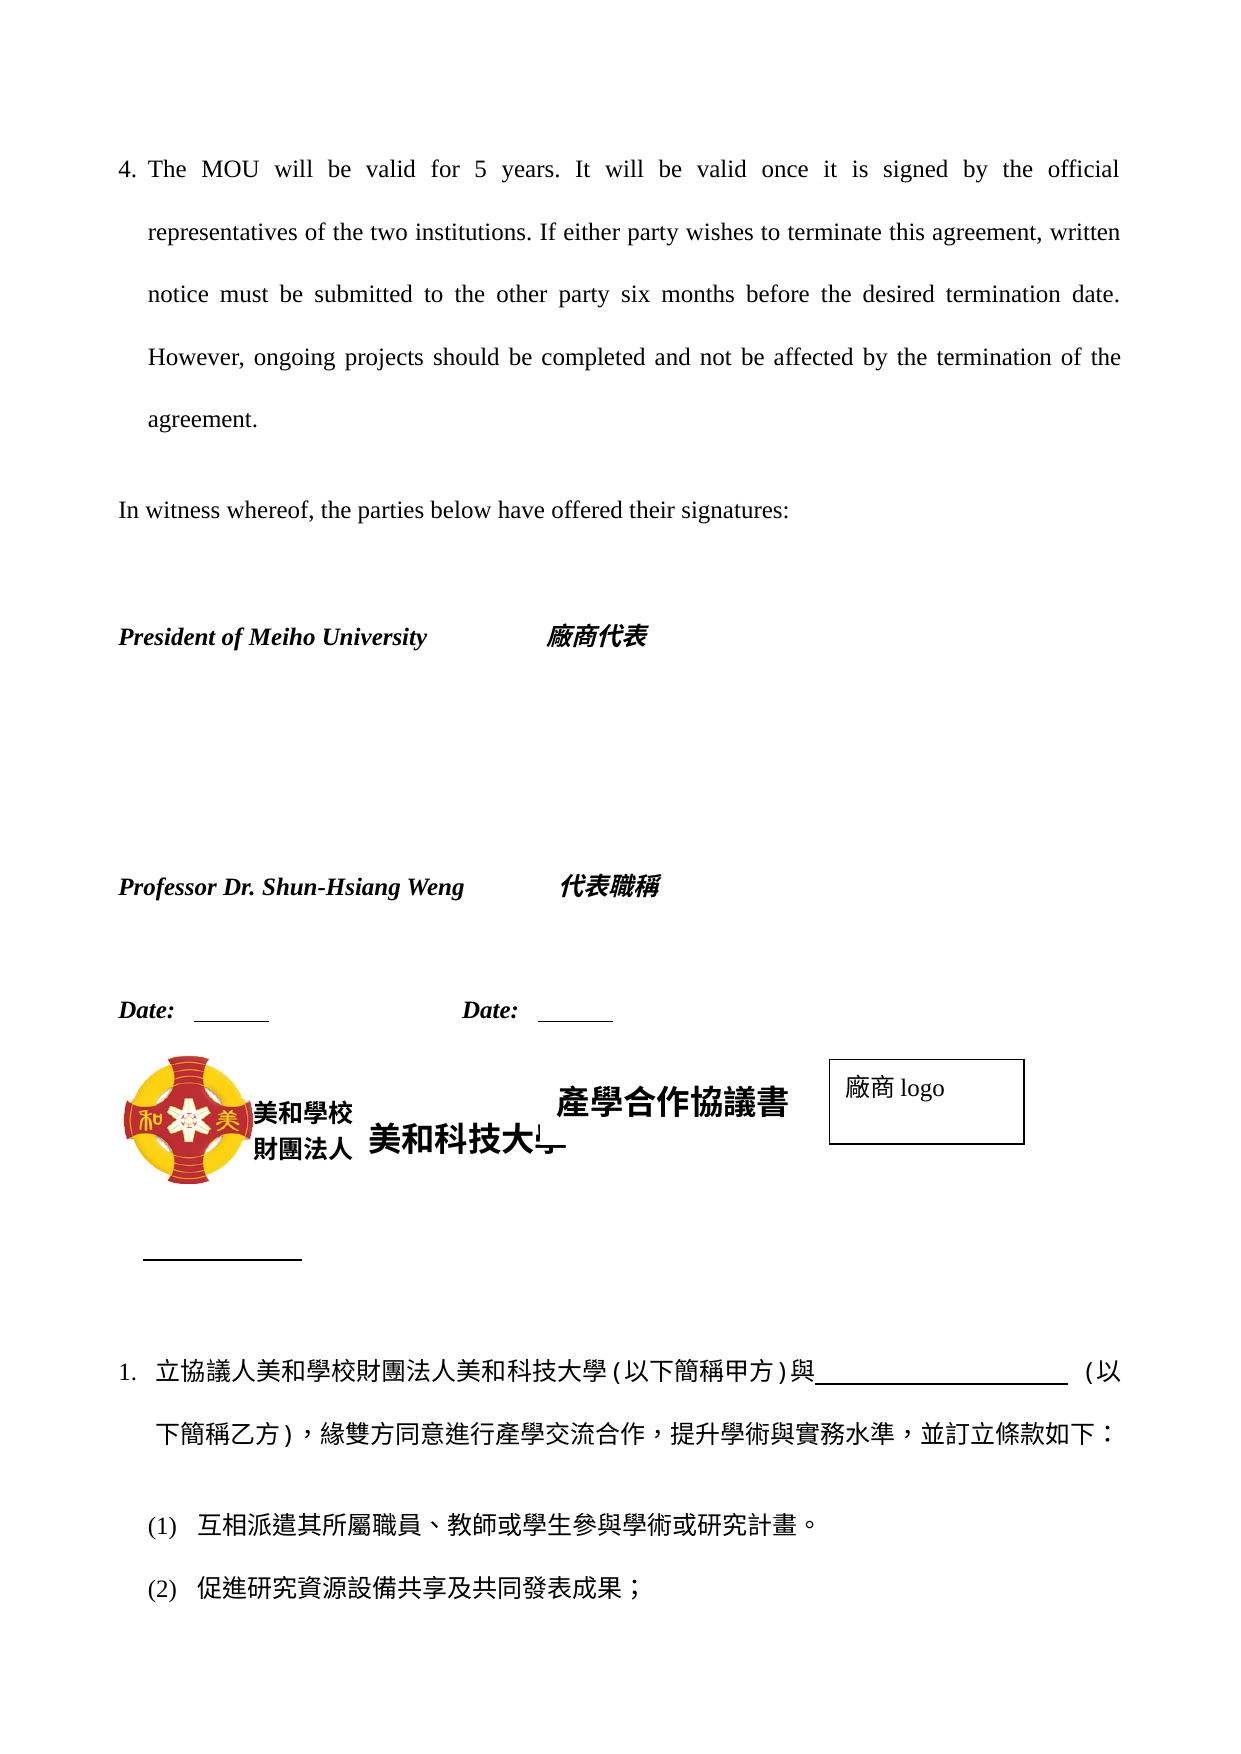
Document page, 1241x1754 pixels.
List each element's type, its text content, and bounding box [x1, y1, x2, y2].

text 美和學校財團法人 美和科技大學 [226, 1093, 1122, 1166]
list 互相派遣其所屬職員、教師或學生參與學術或研究計畫。 [148, 1482, 1122, 1544]
text In witness whereof, the parties below have offered their signatures: [118, 468, 1122, 531]
list 立協議人美和學校財團法人美和科技大學(以下簡稱甲方)與 (以下簡稱乙方)，緣雙方同意進行產學交流合作，提升學術與實務水準，並訂立條款如下： [118, 1328, 1122, 1453]
text Date: Date: [118, 968, 1122, 1031]
list 促進研究資源設備共享及共同發表成果； [148, 1544, 1122, 1607]
list The MOU will be valid for 5 years. It will be valid once it is signed by the official representatives of the two institutions. If either party wishes to terminate this agreement, written notice must be submitted to the other party six months before the desired termination date. However, ongoing projects should be completed and not be affected by the termination of the agreement. [118, 127, 1122, 439]
text Professor Dr. Shun-Hsiang Weng 代表職稱 [118, 843, 1122, 906]
text President of Meiho University 廠商代表 [118, 593, 1122, 656]
text 廠商logo [845, 1067, 1008, 1104]
text [118, 1093, 152, 1166]
text 產學合作協議書 [557, 1076, 794, 1124]
